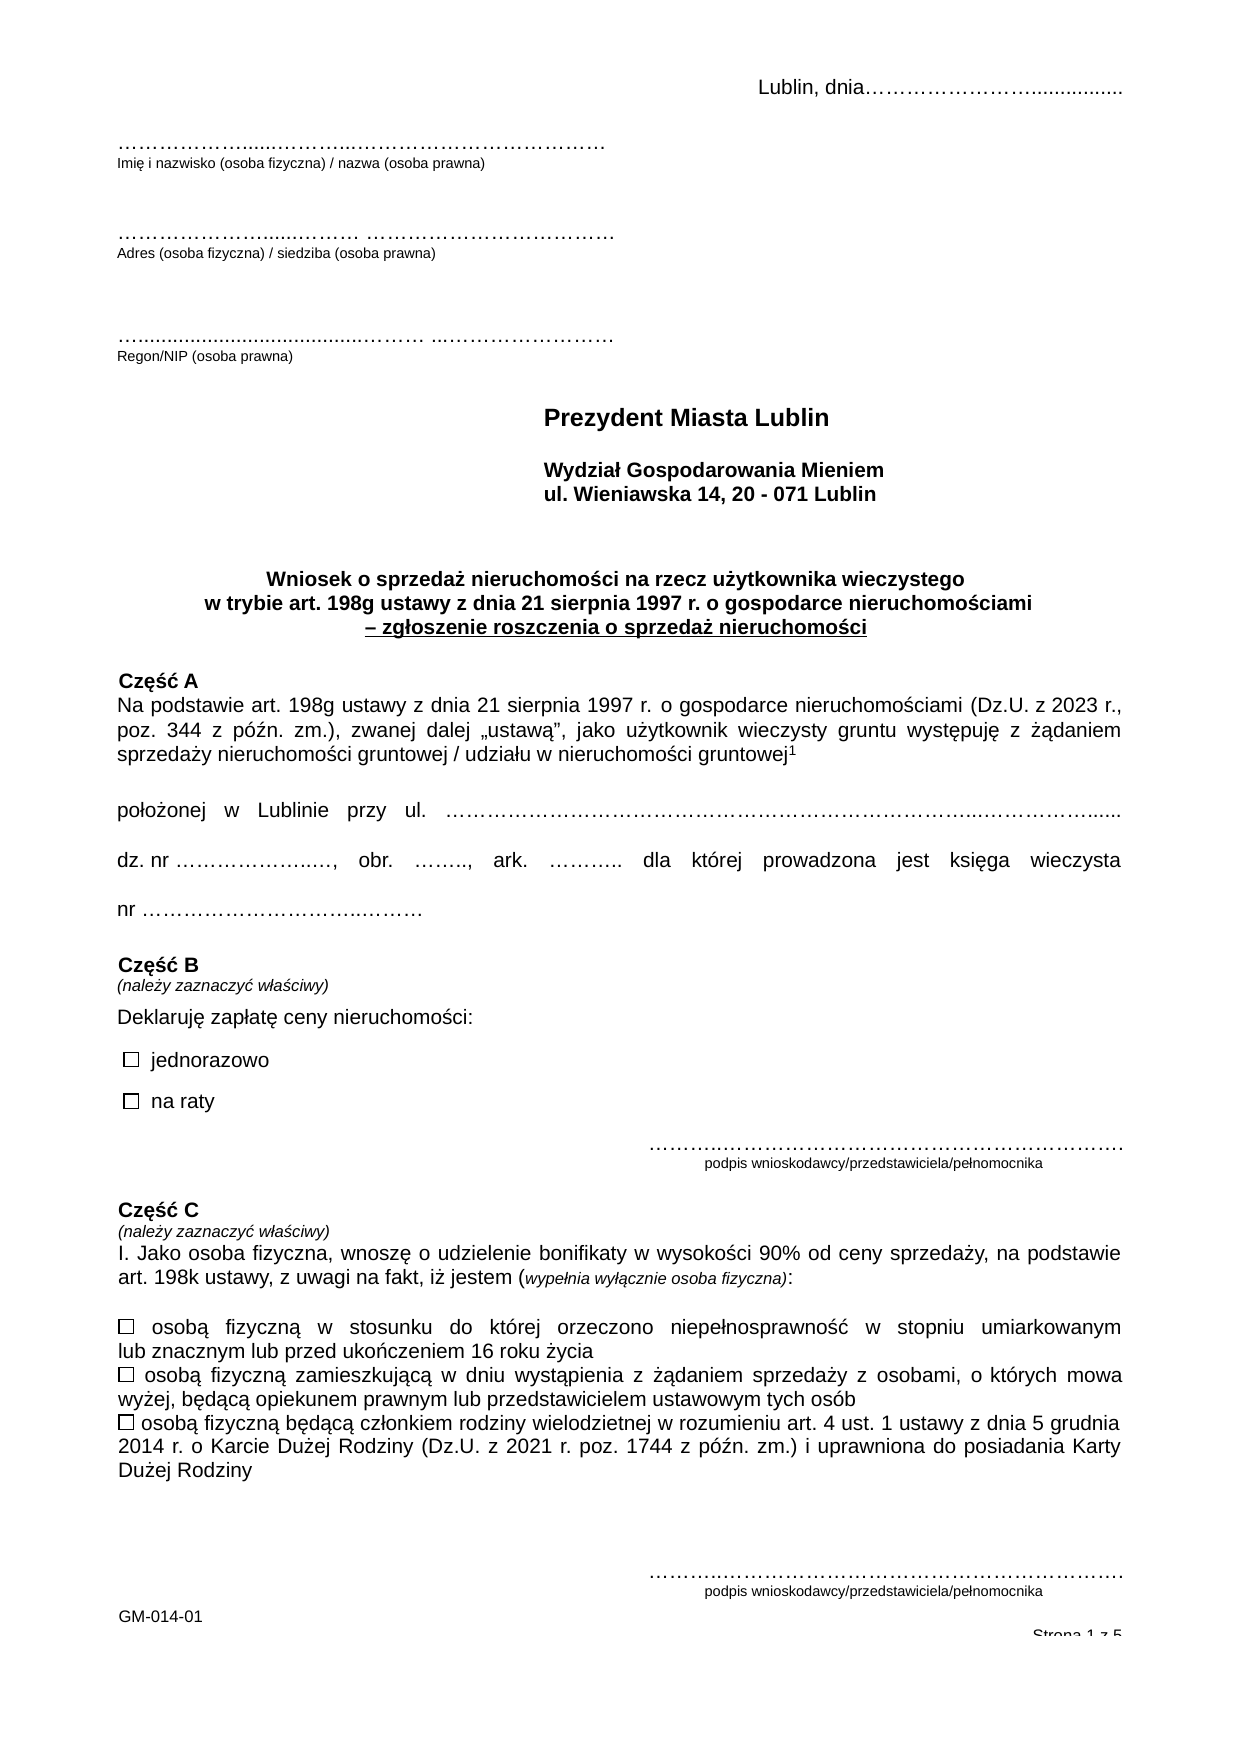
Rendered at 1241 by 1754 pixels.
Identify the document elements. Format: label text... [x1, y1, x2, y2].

text ………..…………………………………………………. [118, 1559, 1123, 1583]
text ….......................................……… ...…………………… [117, 323, 635, 347]
text na raty [117, 1089, 1122, 1113]
text w trybie art. 198g ustawy z dnia 21 sierpnia 1997 r. o gospodarce nieruchomościami [141, 591, 1090, 615]
text …………………......……… ……………………………… [117, 220, 1114, 244]
text ………………......………...……………………………… [117, 130, 1114, 154]
text Wniosek o sprzedaż nieruchomości na rzecz użytkownika wieczystego [141, 567, 1090, 591]
text osobą fizyczną zamieszkującą w dniu wystąpienia z żądaniem sprzedaży z osobami, o których mowa wyżej, będącą opiekunem prawnym lub przedstawicielem ustawowym tych osób [118, 1362, 1122, 1410]
text ………..…………………………………………………. [118, 1131, 1123, 1155]
text Imię i nazwisko (osoba fizyczna) / nazwa (osoba prawna) [117, 154, 1122, 171]
text podpis wnioskodawcy/przedstawiciela/pełnomocnika [118, 1583, 1043, 1600]
subtitle I. Jako osoba fizyczna, wnoszę o udzielenie bonifikaty w wysokości 90% od ceny sprzedaży, na podstawie art. 198k ustawy, z uwagi na fakt, iż jestem (wypełnia wyłącznie osoba fizyczna): [118, 1241, 1122, 1289]
text jednorazowo [117, 1047, 1122, 1071]
subtitle Część C [118, 1198, 1122, 1222]
text Prezydent Miasta Lublin [543, 405, 1122, 432]
text Wydział Gospodarowania Mieniem [543, 432, 1122, 482]
text Deklaruję zapłatę ceny nieruchomości: [117, 1004, 1122, 1028]
text (należy zaznaczyć właściwy) [117, 977, 1122, 995]
text – zgłoszenie roszczenia o sprzedaż nieruchomości [141, 615, 1090, 639]
subtitle Część B [118, 953, 1122, 977]
text Na podstawie art. 198g ustawy z dnia 21 sierpnia 1997 r. o gospodarce nieruchomościami (Dz.U. z 2023 r., poz. 344 z późn. zm.), zwanej dalej „ustawą”, jako użytkownik wieczysty gruntu występuję z żądaniem sprzedaży nieruchomości gruntowej / udziału w nieruchomości gruntowej1 [117, 693, 1122, 766]
text osobą fizyczną będącą członkiem rodziny wielodzietnej w rozumieniu art. 4 ust. 1 ustawy z dnia 5 grudnia 2014 r. o Karcie Dużej Rodziny (Dz.U. z 2021 r. poz. 1744 z późn. zm.) i uprawniona do posiadania Karty Dużej Rodziny [118, 1410, 1122, 1482]
text Lublin, dnia……………………................ [118, 75, 1123, 99]
text podpis wnioskodawcy/przedstawiciela/pełnomocnika [118, 1155, 1043, 1172]
text położonej w Lublinie przy ul. …………………………………………………………………...……………...... dz. nr ………………..…, obr. …….., ark. ……….. dla której prowadzona jest księga wieczysta nr …………………………..……… [117, 798, 1122, 921]
text ul. Wieniawska 14, 20 - 071 Lublin [543, 482, 1122, 506]
text Adres (osoba fizyczna) / siedziba (osoba prawna) [117, 244, 635, 261]
text (należy zaznaczyć właściwy) [118, 1222, 1122, 1241]
text osobą fizyczną w stosunku do której orzeczono niepełnosprawność w stopniu umiarkowanym lub znacznym lub przed ukończeniem 16 roku życia [118, 1314, 1122, 1362]
subtitle Część A [118, 669, 1122, 693]
text Regon/NIP (osoba prawna) [117, 347, 635, 364]
